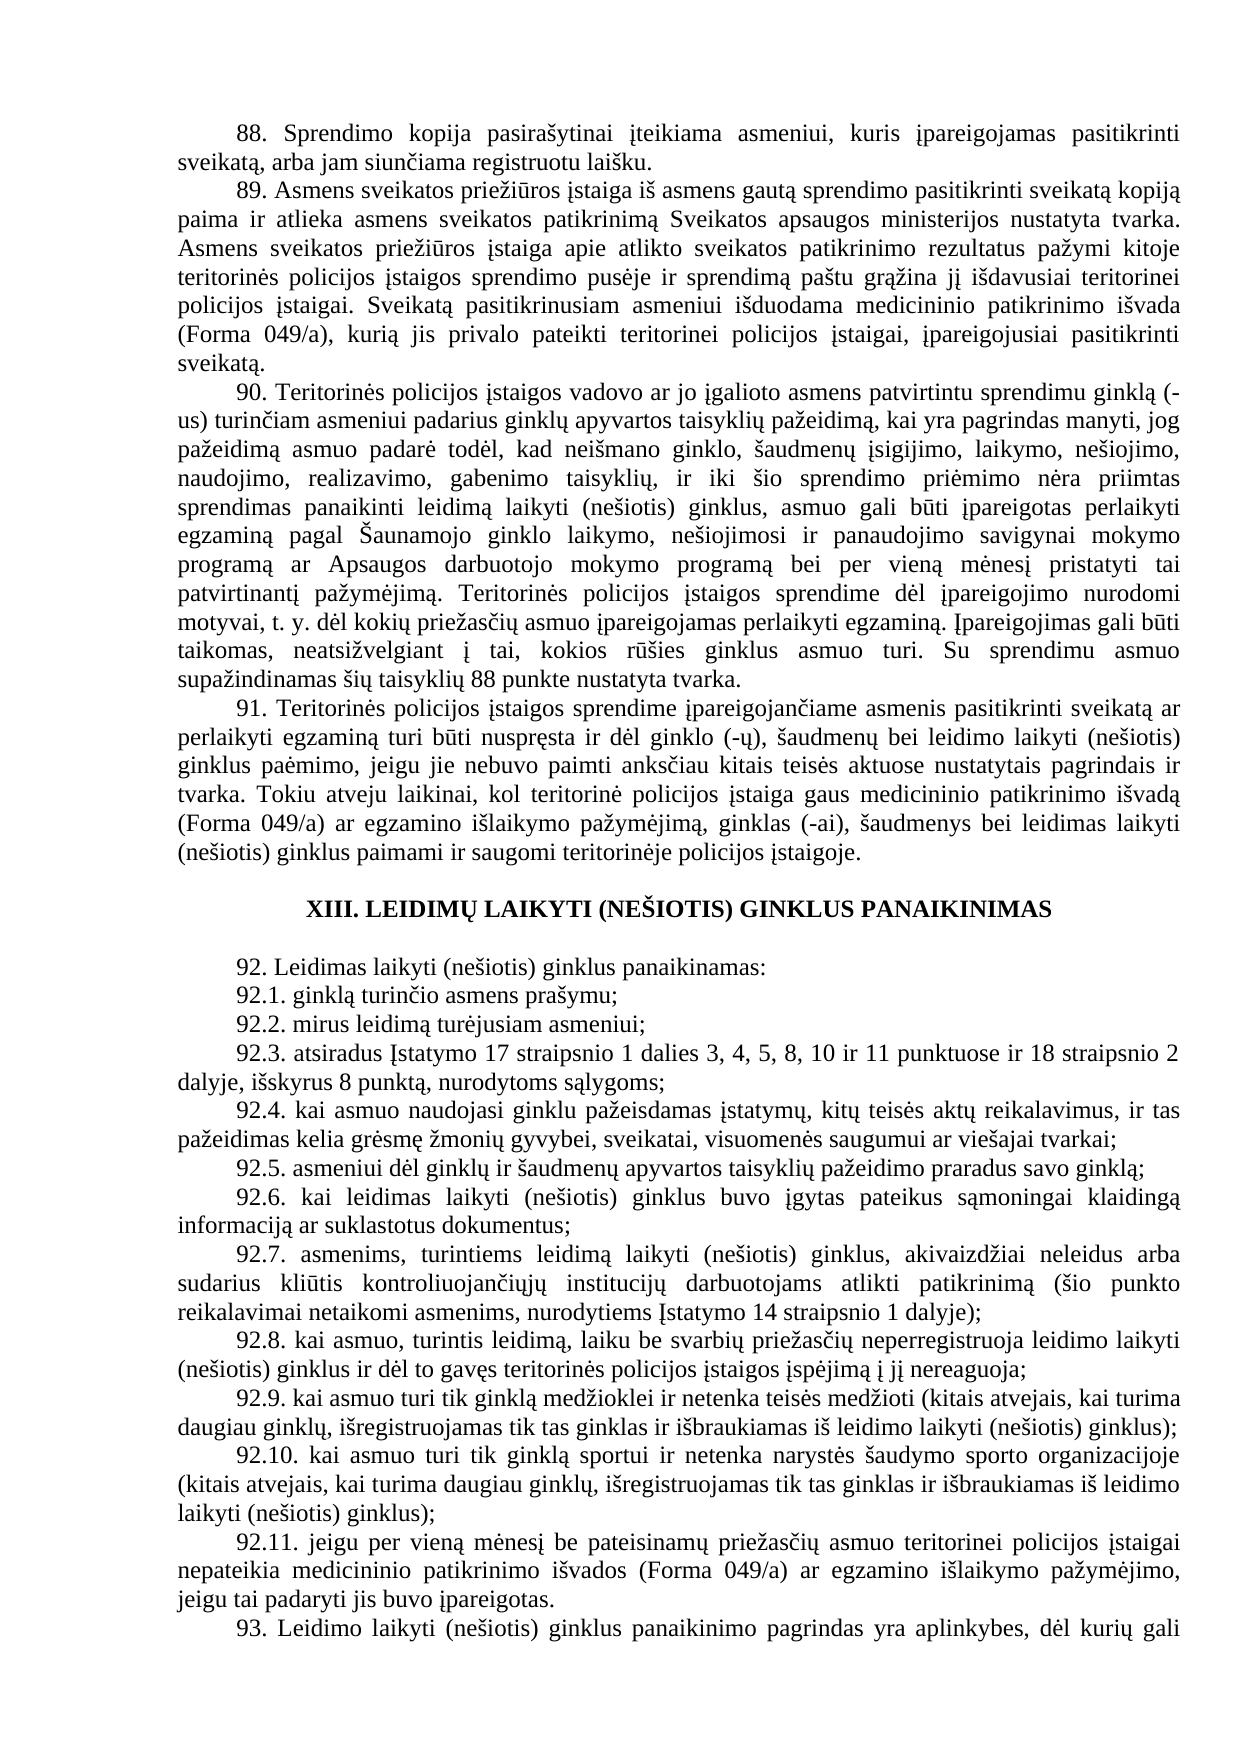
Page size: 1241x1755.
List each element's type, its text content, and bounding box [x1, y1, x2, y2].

text 92.3. atsiradus Įstatymo 17 straipsnio 1 dalies 3, 4, 5, 8, 10 ir 11 punktuose ir 18 straipsnio 2 dalyje, išskyrus 8 punktą, nurodytoms sąlygoms; [177, 1038, 1181, 1096]
text 89. Asmens sveikatos priežiūros įstaiga iš asmens gautą sprendimo pasitikrinti sveikatą kopiją paima ir atlieka asmens sveikatos patikrinimą Sveikatos apsaugos ministerijos nustatyta tvarka. Asmens sveikatos priežiūros įstaiga apie atlikto sveikatos patikrinimo rezultatus pažymi kitoje teritorinės policijos įstaigos sprendimo pusėje ir sprendimą paštu grąžina jį išdavusiai teritorinei policijos įstaigai. Sveikatą pasitikrinusiam asmeniui išduodama medicininio patikrinimo išvada (Forma 049/a), kurią jis privalo pateikti teritorinei policijos įstaigai, įpareigojusiai pasitikrinti sveikatą. [177, 176, 1181, 377]
text 93. Leidimo laikyti (nešiotis) ginklus panaikinimo pagrindas yra aplinkybes, dėl kurių gali [177, 1613, 1181, 1642]
text 92.5. asmeniui dėl ginklų ir šaudmenų apyvartos taisyklių pažeidimo praradus savo ginklą; [177, 1153, 1181, 1182]
text 92. Leidimas laikyti (nešiotis) ginklus panaikinamas: [177, 952, 1181, 981]
text 92.1. ginklą turinčio asmens prašymu; [177, 981, 1181, 1009]
text 92.4. kai asmuo naudojasi ginklu pažeisdamas įstatymų, kitų teisės aktų reikalavimus, ir tas pažeidimas kelia grėsmę žmonių gyvybei, sveikatai, visuomenės saugumui ar viešajai tvarkai; [177, 1096, 1181, 1153]
text 91. Teritorinės policijos įstaigos sprendime įpareigojančiame asmenis pasitikrinti sveikatą ar perlaikyti egzaminą turi būti nuspręsta ir dėl ginklo (-ų), šaudmenų bei leidimo laikyti (nešiotis) ginklus paėmimo, jeigu jie nebuvo paimti anksčiau kitais teisės aktuose nustatytais pagrindais ir tvarka. Tokiu atveju laikinai, kol teritorinė policijos įstaiga gaus medicininio patikrinimo išvadą (Forma 049/a) ar egzamino išlaikymo pažymėjimą, ginklas (-ai), šaudmenys bei leidimas laikyti (nešiotis) ginklus paimami ir saugomi teritorinėje policijos įstaigoje. [177, 693, 1181, 866]
text 92.11. jeigu per vieną mėnesį be pateisinamų priežasčių asmuo teritorinei policijos įstaigai nepateikia medicininio patikrinimo išvados (Forma 049/a) ar egzamino išlaikymo pažymėjimo, jeigu tai padaryti jis buvo įpareigotas. [177, 1527, 1181, 1613]
text 92.6. kai leidimas laikyti (nešiotis) ginklus buvo įgytas pateikus sąmoningai klaidingą informaciją ar suklastotus dokumentus; [177, 1182, 1181, 1239]
text 92.7. asmenims, turintiems leidimą laikyti (nešiotis) ginklus, akivaizdžiai neleidus arba sudarius kliūtis kontroliuojančiųjų institucijų darbuotojams atlikti patikrinimą (šio punkto reikalavimai netaikomi asmenims, nurodytiems Įstatymo 14 straipsnio 1 dalyje); [177, 1239, 1181, 1326]
text 92.10. kai asmuo turi tik ginklą sportui ir netenka narystės šaudymo sporto organizacijoje (kitais atvejais, kai turima daugiau ginklų, išregistruojamas tik tas ginklas ir išbraukiamas iš leidimo laikyti (nešiotis) ginklus); [177, 1441, 1181, 1527]
text 92.2. mirus leidimą turėjusiam asmeniui; [177, 1009, 1181, 1038]
text XIII. LEIDIMŲ LAIKYTI (NEŠIOTIS) GINKLUS PANAIKINIMAS [177, 894, 1181, 923]
text 92.8. kai asmuo, turintis leidimą, laiku be svarbių priežasčių neperregistruoja leidimo laikyti (nešiotis) ginklus ir dėl to gavęs teritorinės policijos įstaigos įspėjimą į jį nereaguoja; [177, 1326, 1181, 1383]
text 88. Sprendimo kopija pasirašytinai įteikiama asmeniui, kuris įpareigojamas pasitikrinti sveikatą, arba jam siunčiama registruotu laišku. [177, 118, 1181, 176]
text 92.9. kai asmuo turi tik ginklą medžioklei ir netenka teisės medžioti (kitais atvejais, kai turima daugiau ginklų, išregistruojamas tik tas ginklas ir išbraukiamas iš leidimo laikyti (nešiotis) ginklus); [177, 1383, 1181, 1441]
text 90. Teritorinės policijos įstaigos vadovo ar jo įgalioto asmens patvirtintu sprendimu ginklą (-us) turinčiam asmeniui padarius ginklų apyvartos taisyklių pažeidimą, kai yra pagrindas manyti, jog pažeidimą asmuo padarė todėl, kad neišmano ginklo, šaudmenų įsigijimo, laikymo, nešiojimo, naudojimo, realizavimo, gabenimo taisyklių, ir iki šio sprendimo priėmimo nėra priimtas sprendimas panaikinti leidimą laikyti (nešiotis) ginklus, asmuo gali būti įpareigotas perlaikyti egzaminą pagal Šaunamojo ginklo laikymo, nešiojimosi ir panaudojimo savigynai mokymo programą ar Apsaugos darbuotojo mokymo programą bei per vieną mėnesį pristatyti tai patvirtinantį pažymėjimą. Teritorinės policijos įstaigos sprendime dėl įpareigojimo nurodomi motyvai, t. y. dėl kokių priežasčių asmuo įpareigojamas perlaikyti egzaminą. Įpareigojimas gali būti taikomas, neatsižvelgiant į tai, kokios rūšies ginklus asmuo turi. Su sprendimu asmuo supažindinamas šių taisyklių 88 punkte nustatyta tvarka. [177, 377, 1181, 693]
